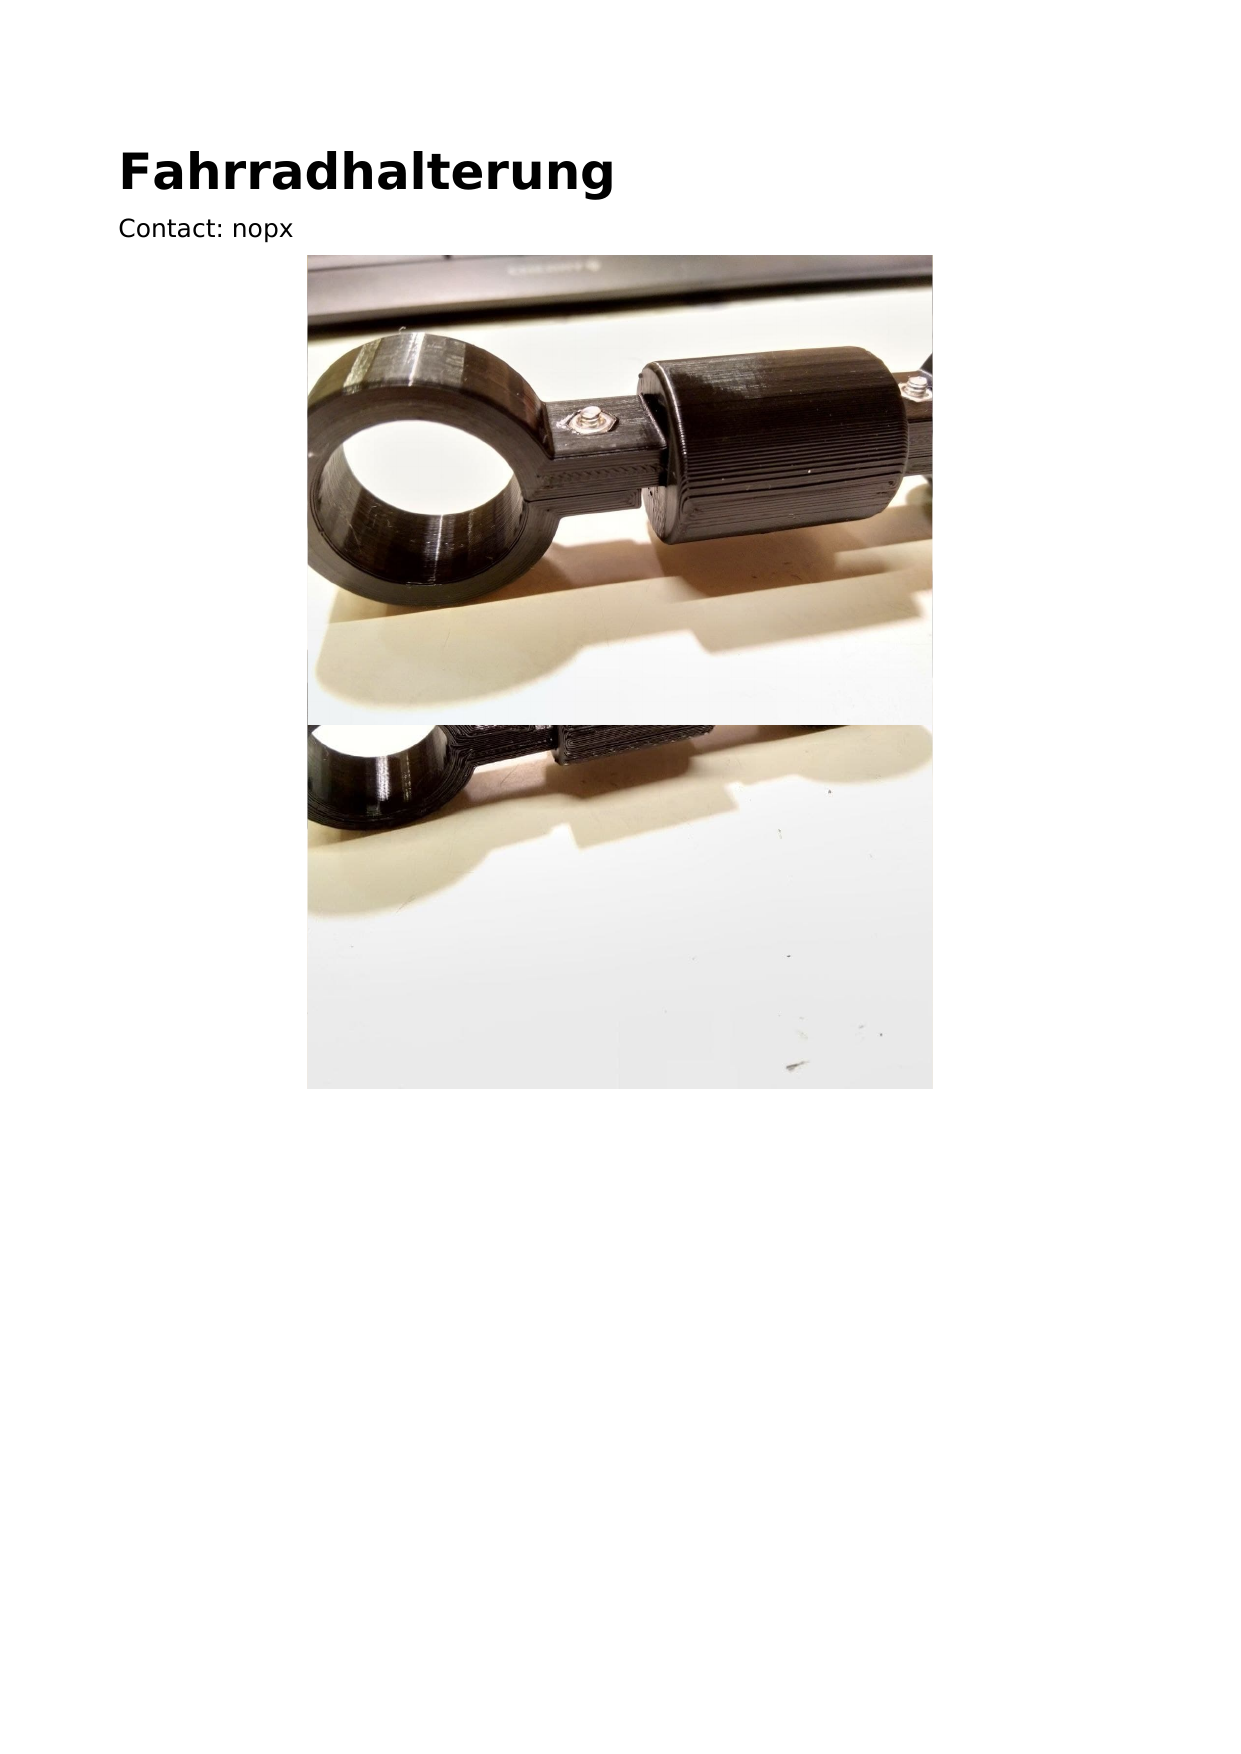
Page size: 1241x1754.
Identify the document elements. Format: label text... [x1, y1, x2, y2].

subtitle Fahrradhalterung [118, 143, 1122, 201]
picture [307, 255, 933, 1089]
text Contact: nopx [118, 214, 1122, 243]
